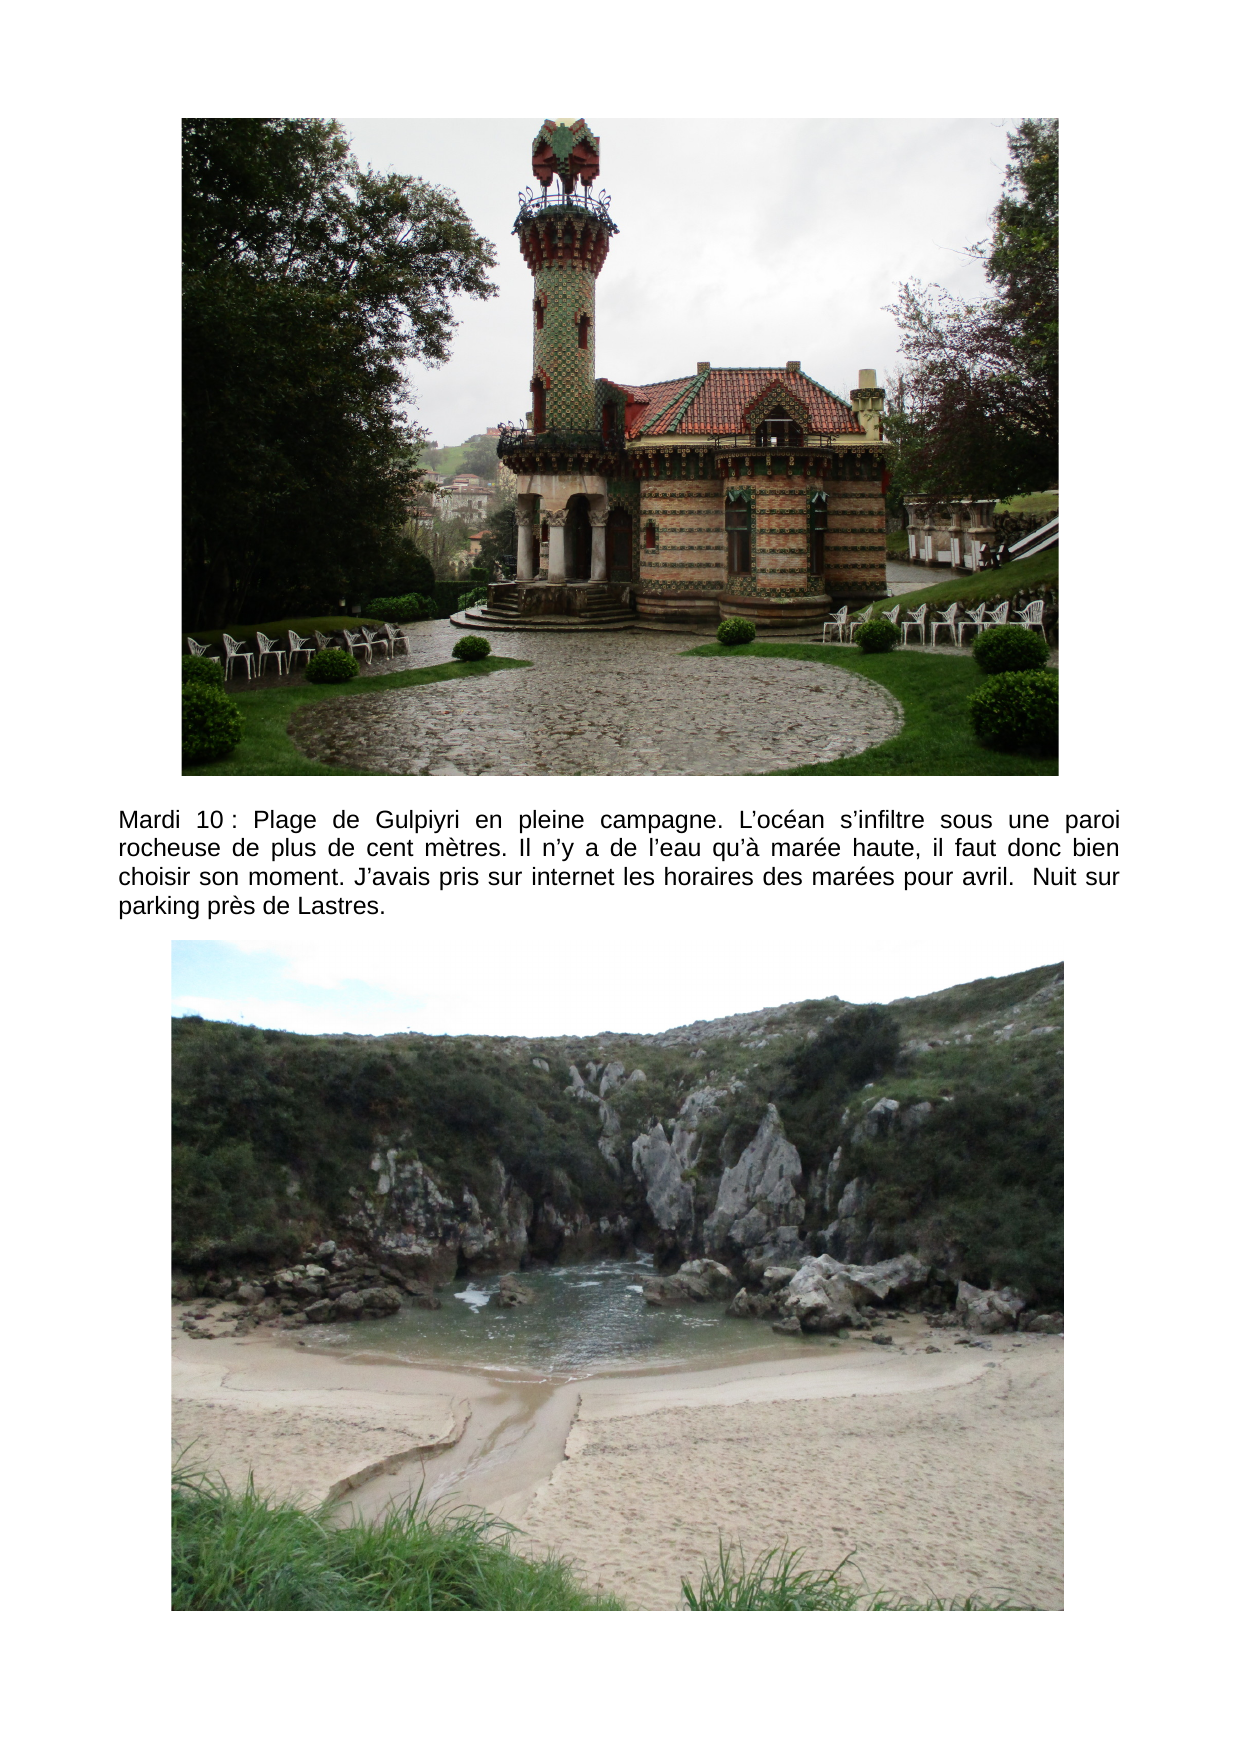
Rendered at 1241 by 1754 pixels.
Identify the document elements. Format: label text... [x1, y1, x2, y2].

picture [171, 940, 1064, 1611]
picture [181, 118, 1059, 776]
text Mardi 10 : Plage de Gulpiyri en pleine campagne. L’océan s’infiltre sous une paroi rocheuse de plus de cent mètres. Il n’y a de l’eau qu’à marée haute, il faut donc bien choisir son moment. J’avais pris sur internet les horaires des marées pour avril. Nuit sur parking près de Lastres. [118, 804, 1122, 919]
